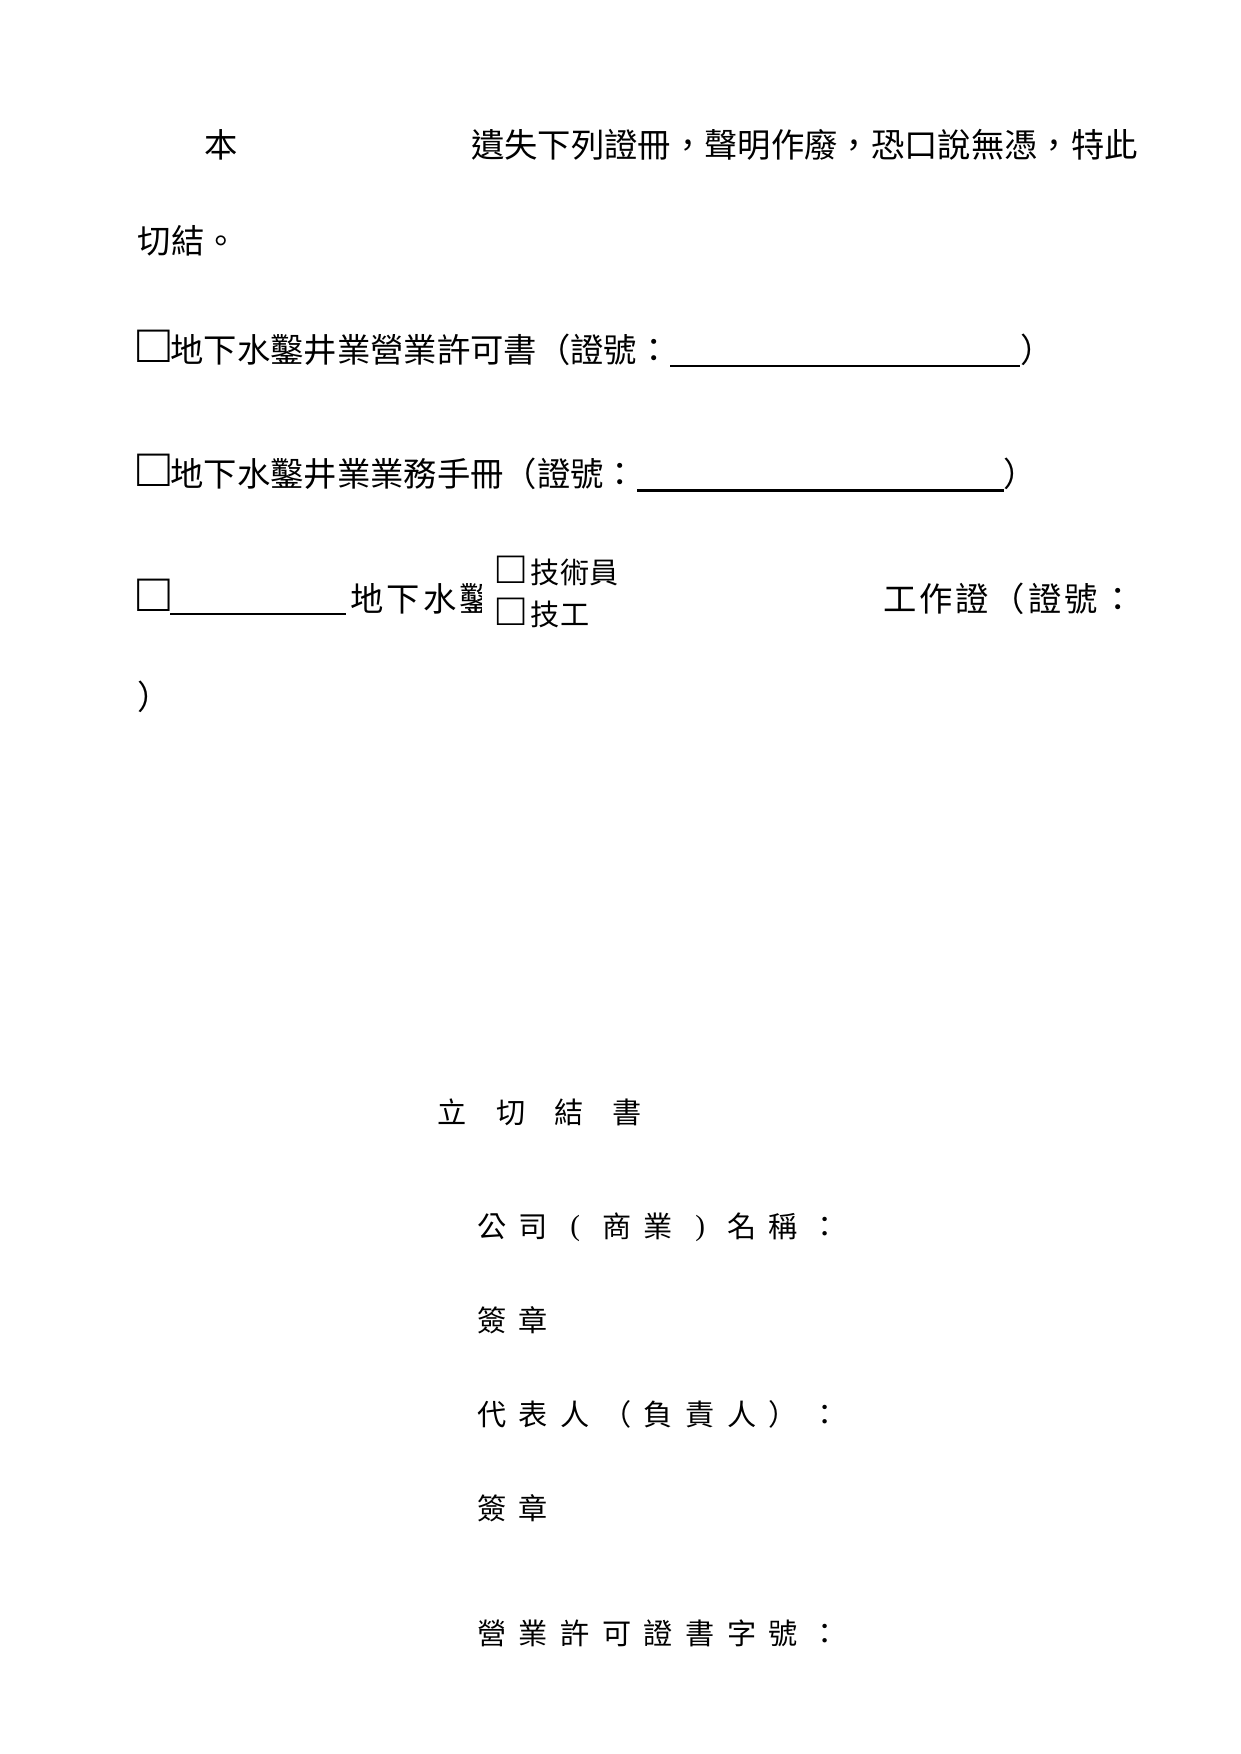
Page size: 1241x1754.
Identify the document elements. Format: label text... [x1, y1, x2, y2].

text □地下水鑿井業業務手冊（證號： ） [139, 456, 168, 484]
text □ 地下水鑿井業 工作證（證號： ） [137, 561, 1137, 719]
text □地下水鑿井業業務手冊（證號： ） [137, 436, 1137, 498]
text 代表人（負責人）： 簽章 [437, 1340, 1137, 1527]
text 公司(商業)名稱： 簽章 [437, 1152, 1137, 1340]
text 營業許可證書字號： [437, 1590, 1137, 1652]
text 立 切 結 書 [437, 1090, 1137, 1132]
text □ 技工 [497, 592, 654, 634]
text 本 遺失下列證冊，聲明作廢，恐口說無憑，特此切結。 [137, 118, 1137, 263]
text □ 技術員 [497, 550, 654, 592]
text □地下水鑿井業營業許可書（證號： ） [137, 311, 1137, 374]
text □地下水鑿井業業務手冊（證號： ） [482, 543, 669, 693]
